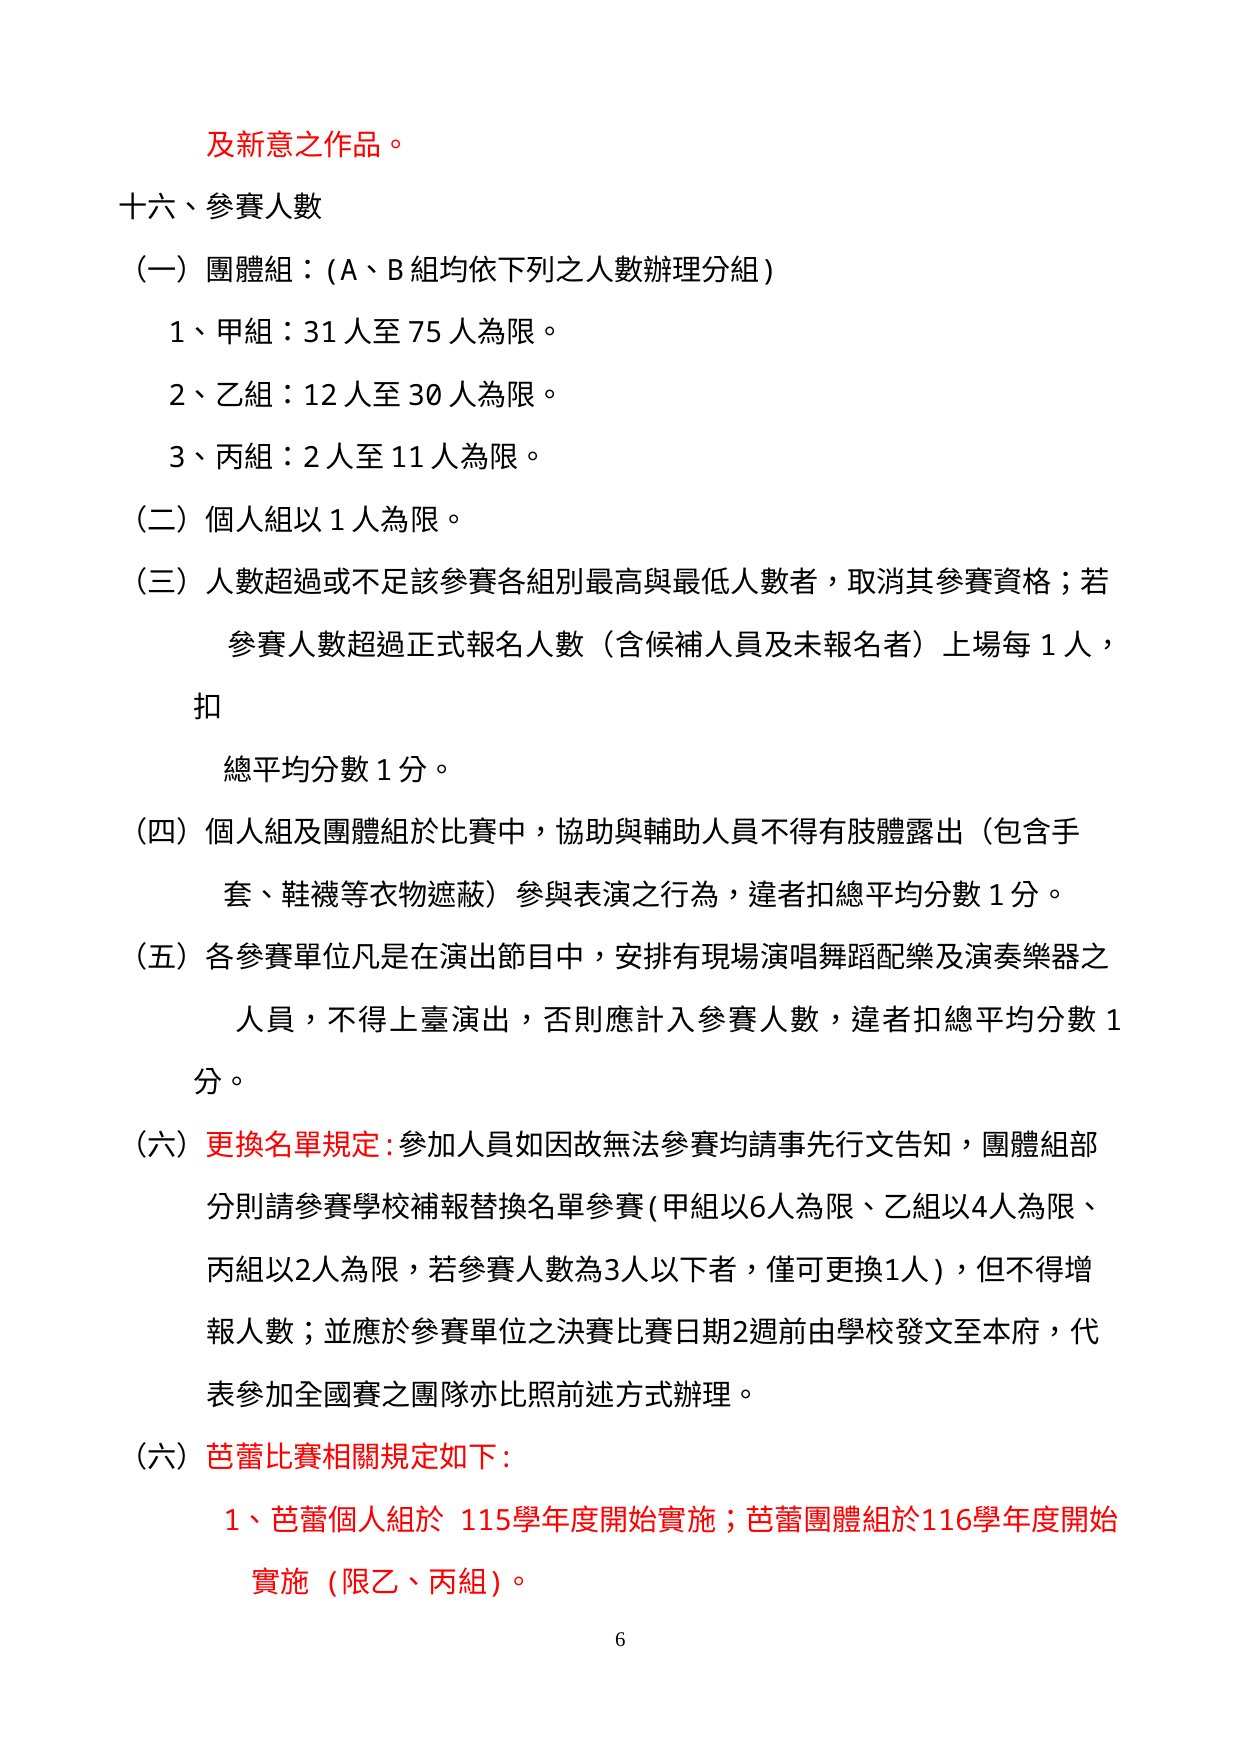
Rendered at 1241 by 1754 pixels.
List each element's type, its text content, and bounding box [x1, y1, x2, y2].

text （五）各參賽單位凡是在演出節目中，安排有現場演唱舞蹈配樂及演奏樂器之 [118, 913, 1122, 976]
text （四）個人組及團體組於比賽中，協助與輔助人員不得有肢體露出（包含手 [118, 788, 1122, 851]
text 參賽人數超過正式報名人數（含候補人員及未報名者）上場每1人，扣 [118, 601, 1122, 726]
text 3、丙組：2人至11人為限。 [168, 413, 1122, 476]
text 套、鞋襪等衣物遮蔽）參與表演之行為，違者扣總平均分數1分。 [118, 851, 1122, 913]
text 人員，不得上臺演出，否則應計入參賽人數，違者扣總平均分數1分。 [118, 976, 1122, 1101]
text （六）更換名單規定:參加人員如因故無法參賽均請事先行文告知，團體組部分則請參賽學校補報替換名單參賽(甲組以6人為限、乙組以4人為限、丙組以2人為限，若參賽人數為3人以下者，僅可更換1人)，但不得增報人數；並應於參賽單位之決賽比賽日期2週前由學校發文至本府，代表參加全國賽之團隊亦比照前述方式辦理。 [118, 1101, 1122, 1413]
text （一）團體組：(A、B組均依下列之人數辦理分組) [118, 226, 1122, 288]
text （六）芭蕾比賽相關規定如下: [118, 1413, 1122, 1476]
text 十六、參賽人數 [118, 163, 1122, 226]
text 總平均分數1分。 [118, 726, 1122, 788]
text 2、乙組：12人至30人為限。 [168, 351, 1122, 413]
text 及新意之作品。 [207, 101, 1122, 163]
text 1、芭蕾個人組於 115學年度開始實施；芭蕾團體組於116學年度開始實施 (限乙、丙組)。 [118, 1476, 1122, 1601]
text （三）人數超過或不足該參賽各組別最高與最低人數者，取消其參賽資格；若 [118, 538, 1122, 601]
text 1、甲組：31人至75人為限。 [168, 288, 1122, 351]
text （二）個人組以1人為限。 [118, 476, 1122, 538]
